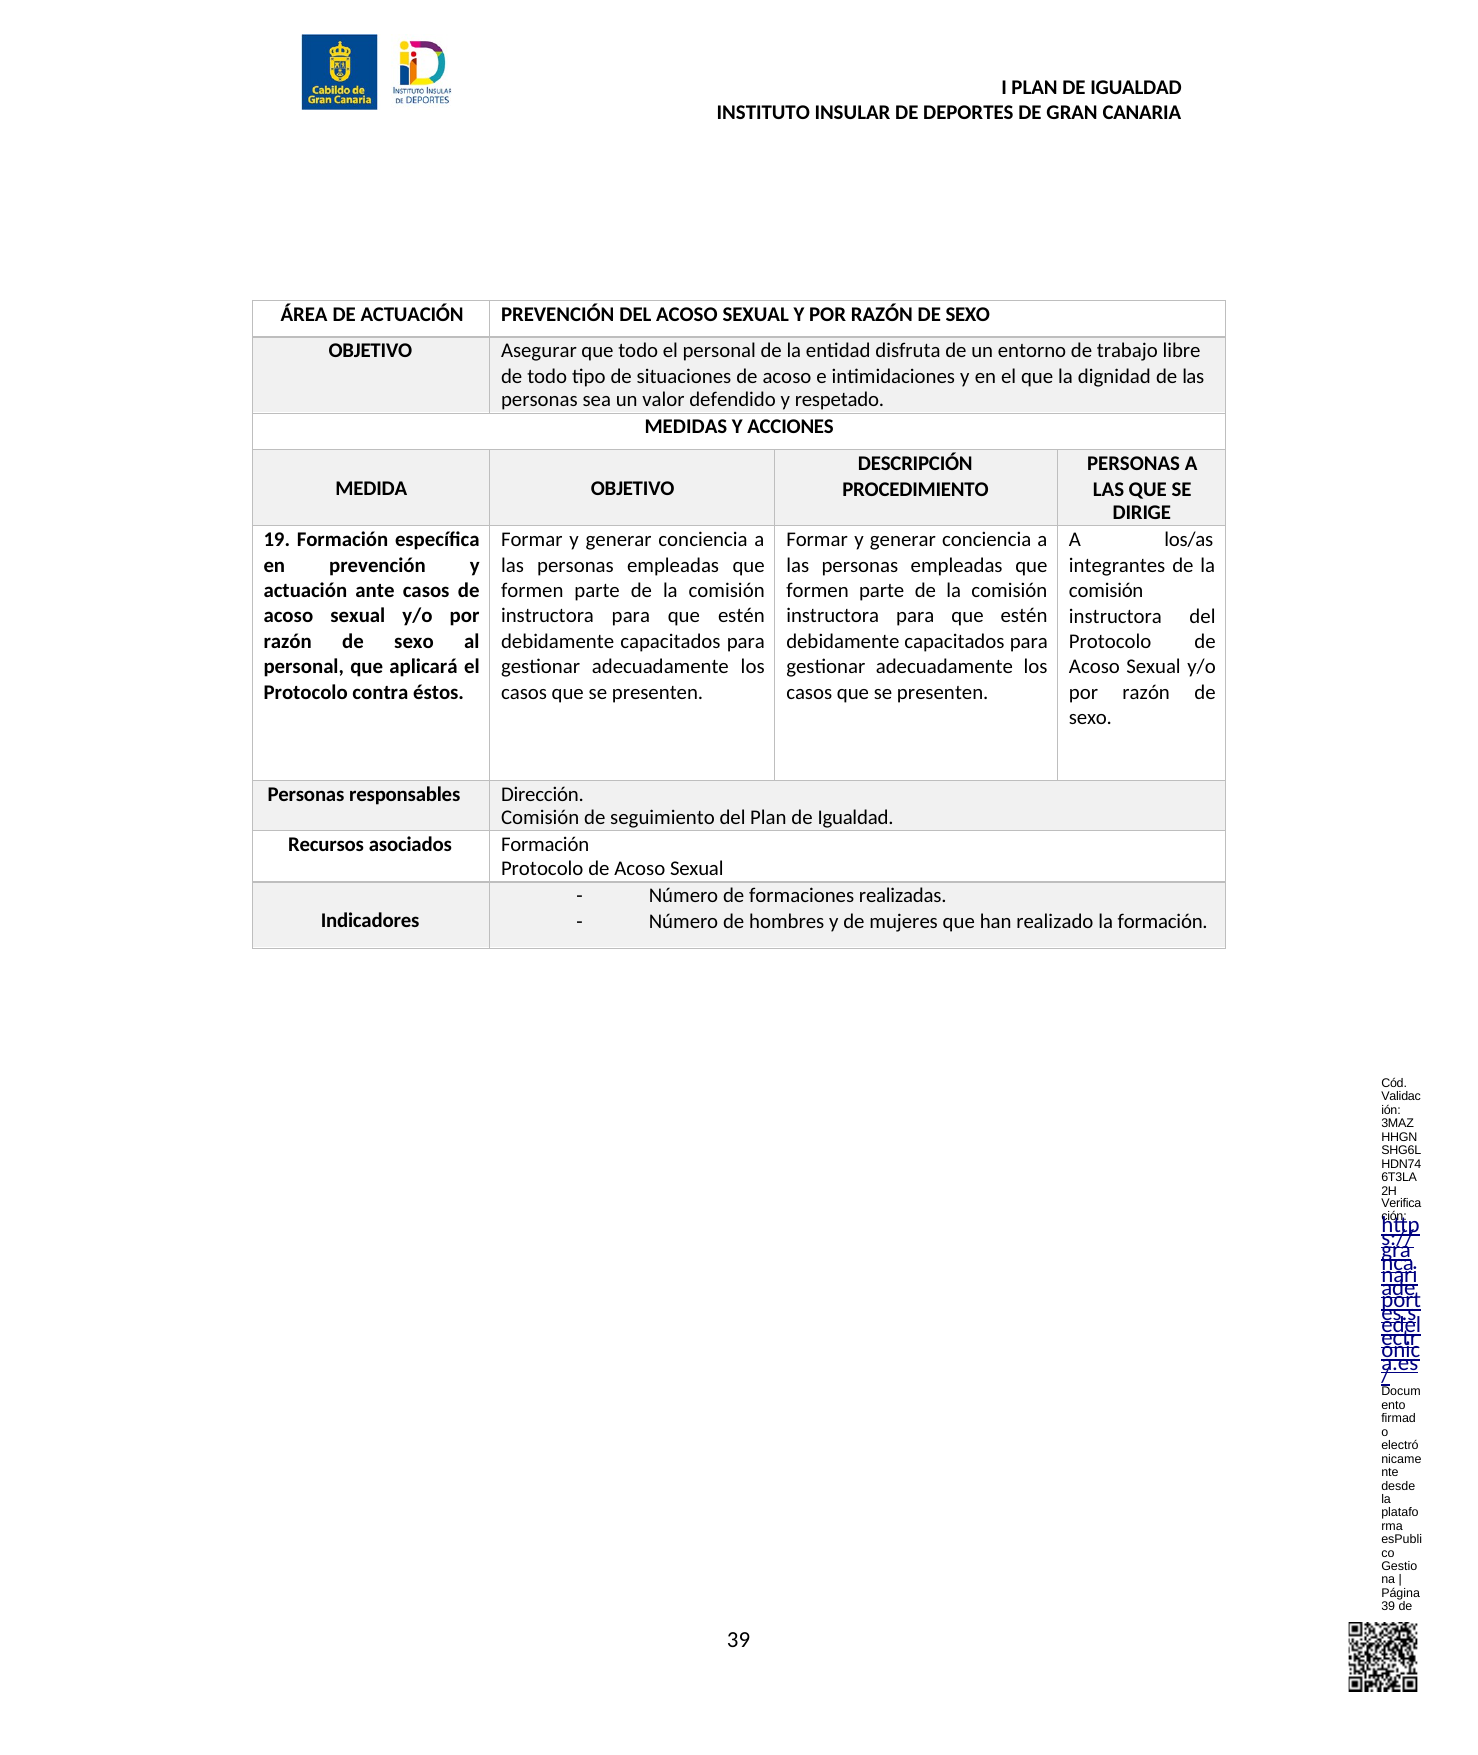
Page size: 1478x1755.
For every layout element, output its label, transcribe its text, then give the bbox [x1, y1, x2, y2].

table_cell Formar y generar conciencia a las personas empleadas que formen parte de la comisión instructora para que estén debidamente capacitados para gestionar adecuadamente los casos que se presenten. [775, 526, 1057, 780]
table_cell Asegurar que todo el personal de la entidad disfruta de un entorno de trabajo libre de todo tipo de situaciones de acoso e intimidaciones y en el que la dignidad de las personas sea un valor defendido y respetado. [490, 338, 1225, 412]
table_cell DESCRIPCIÓN PROCEDIMIENTO [775, 450, 1057, 525]
table_cell MEDIDAS Y ACCIONES [253, 414, 1225, 449]
table_cell Indicadores [253, 883, 489, 947]
table_cell MEDIDA [253, 450, 489, 525]
table_cell Número de formaciones realizadas. Número de hombres y de mujeres que han realizado la formación. [490, 883, 1225, 947]
table_header PREVENCIÓN DEL ACOSO SEXUAL Y POR RAZÓN DE SEXO [490, 301, 1225, 336]
table_header ÁREA DE ACTUACIÓN [253, 301, 489, 336]
text Verificación: https://grancanariadeportes.sedelectronica.es/ [1381, 1198, 1422, 1385]
table_cell OBJETIVO [253, 338, 489, 412]
table_cell Formar y generar conciencia a las personas empleadas que formen parte de la comisión instructora para que estén debidamente capacitados para gestionar adecuadamente los casos que se presenten. [490, 526, 774, 780]
table_cell Recursos asociados [253, 831, 489, 881]
table_cell 19. Formación específica en prevención y actuación ante casos de acoso sexual y/o por razón de sexo al personal, que aplicará el Protocolo contra éstos. [253, 526, 489, 780]
table_cell A los/as integrantes de la comisión instructora del Protocolo de Acoso Sexual y/o por razón de sexo. [1058, 526, 1225, 780]
table_cell OBJETIVO [490, 450, 774, 525]
table_cell Formación Protocolo de Acoso Sexual [490, 831, 1225, 881]
table_cell Personas responsables [253, 781, 489, 830]
text Cód. Validación: 3MAZHHGNSHG6LHDN746T3LA2H [1381, 1077, 1422, 1198]
table_cell Dirección. Comisión de seguimiento del Plan de Igualdad. [490, 781, 1225, 830]
table_cell PERSONAS A LAS QUE SE DIRIGE [1058, 450, 1225, 525]
text Documento firmado electrónicamente desde la plataforma esPublico Gestiona | Página 39 de 48 [1381, 1385, 1422, 1612]
